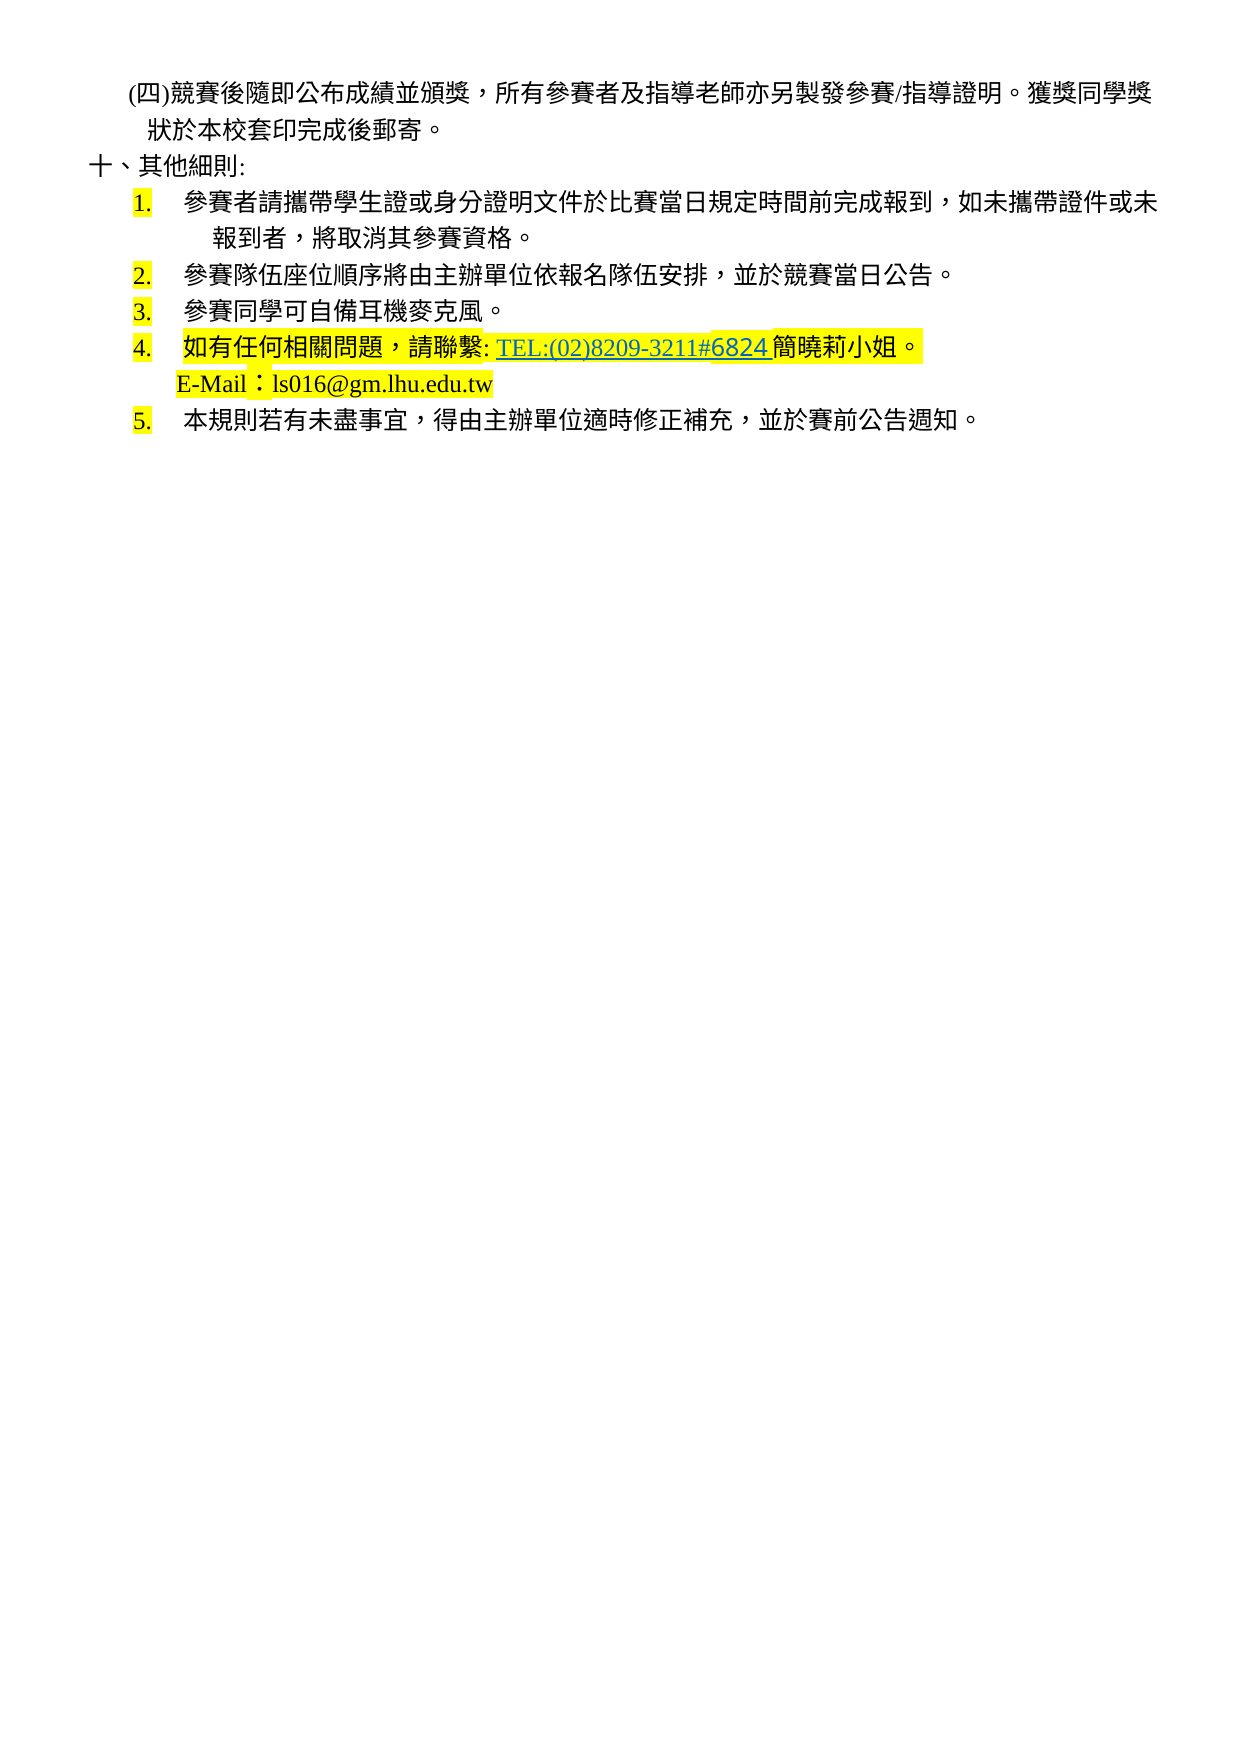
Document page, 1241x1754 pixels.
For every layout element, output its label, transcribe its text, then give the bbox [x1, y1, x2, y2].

text 十、其他細則: [89, 146, 1167, 183]
text 狀於本校套印完成後郵寄。 [122, 110, 1167, 146]
list 參賽同學可自備耳機麥克風。 [133, 291, 1167, 328]
text (四)競賽後隨即公布成績並頒獎，所有參賽者及指導老師亦另製發參賽/指導證明。獲獎同學獎 [122, 74, 1167, 110]
list 參賽者請攜帶學生證或身分證明文件於比賽當日規定時間前完成報到，如未攜帶證件或未報到者，將取消其參賽資格。 [133, 183, 1167, 255]
list 本規則若有未盡事宜，得由主辦單位適時修正補充，並於賽前公告週知。 [133, 400, 1167, 436]
list 如有任何相關問題，請聯繫: TEL:(02)8209-3211#6824簡曉莉小姐。 [133, 328, 1167, 364]
list 參賽隊伍座位順序將由主辦單位依報名隊伍安排，並於競賽當日公告。 [133, 255, 1167, 291]
text E-Mail：ls016@gm.lhu.edu.tw [89, 364, 1167, 400]
